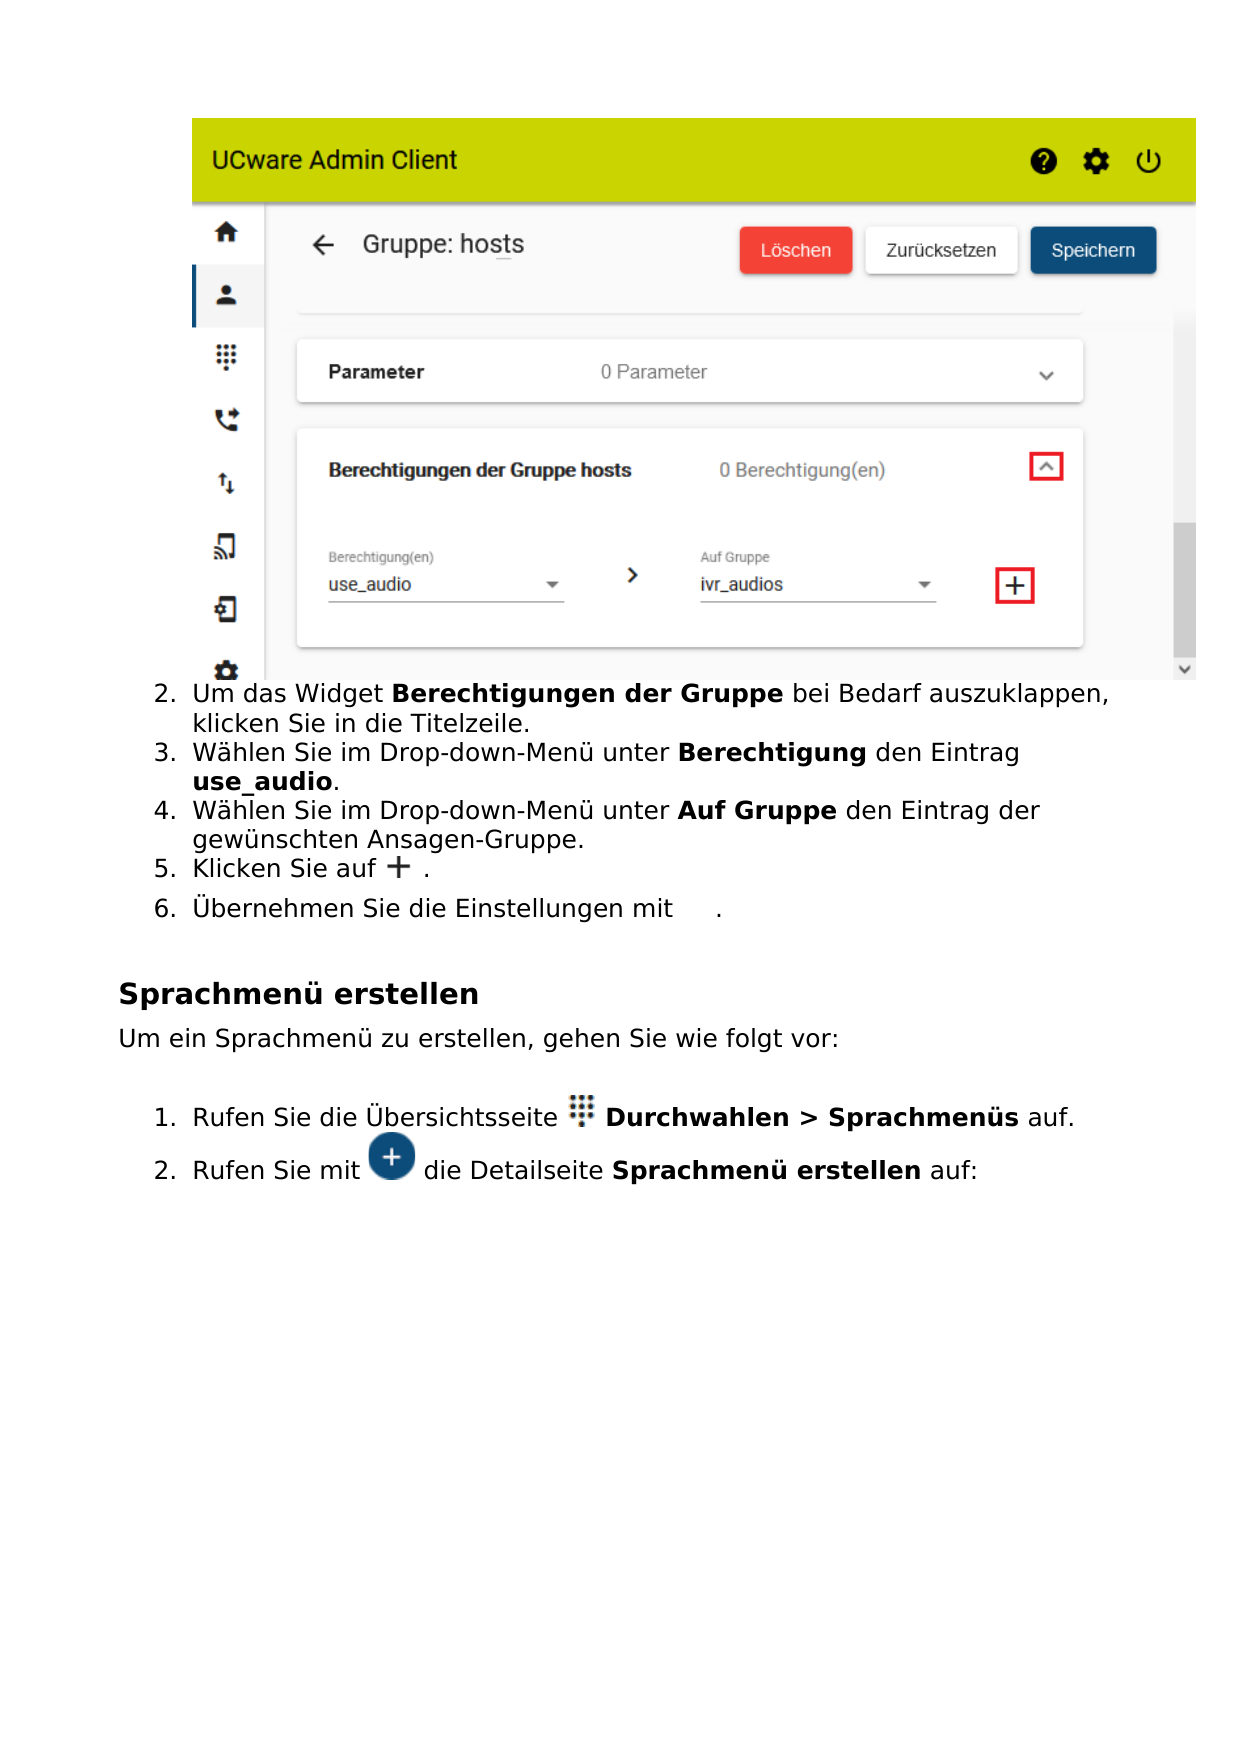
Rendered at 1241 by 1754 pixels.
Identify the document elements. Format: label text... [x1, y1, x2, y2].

list Rufen Sie die ÜbersichtsseiteDurchwahlen > Sprachmenüs auf. [177, 1095, 1122, 1132]
picture [375, 856, 423, 878]
picture [558, 1095, 605, 1127]
list Wählen Sie im Drop-down-Menü unter Berechtigung den Eintrag use_audio. [177, 738, 1122, 796]
list Um das Widget Berechtigungen der Gruppe bei Bedarf auszuklappen, klicken Sie in die Titelzeile. [177, 679, 1122, 738]
text Um ein Sprachmenü zu erstellen, gehen Sie wie folgt vor: [118, 1024, 1122, 1053]
list Rufen Sie mit die Detailseite Sprachmenü erstellen auf: [177, 1132, 1122, 1185]
list Klicken Sie auf. [177, 854, 1122, 884]
picture [192, 118, 1196, 680]
subtitle Sprachmenü erstellen [118, 978, 1122, 1012]
list [177, 118, 192, 679]
list Übernehmen Sie die Einstellungen mit . [177, 884, 1122, 923]
picture [368, 1132, 416, 1180]
list Wählen Sie im Drop-down-Menü unter Auf Gruppe den Eintrag der gewünschten Ansagen-Gruppe. [177, 796, 1122, 854]
